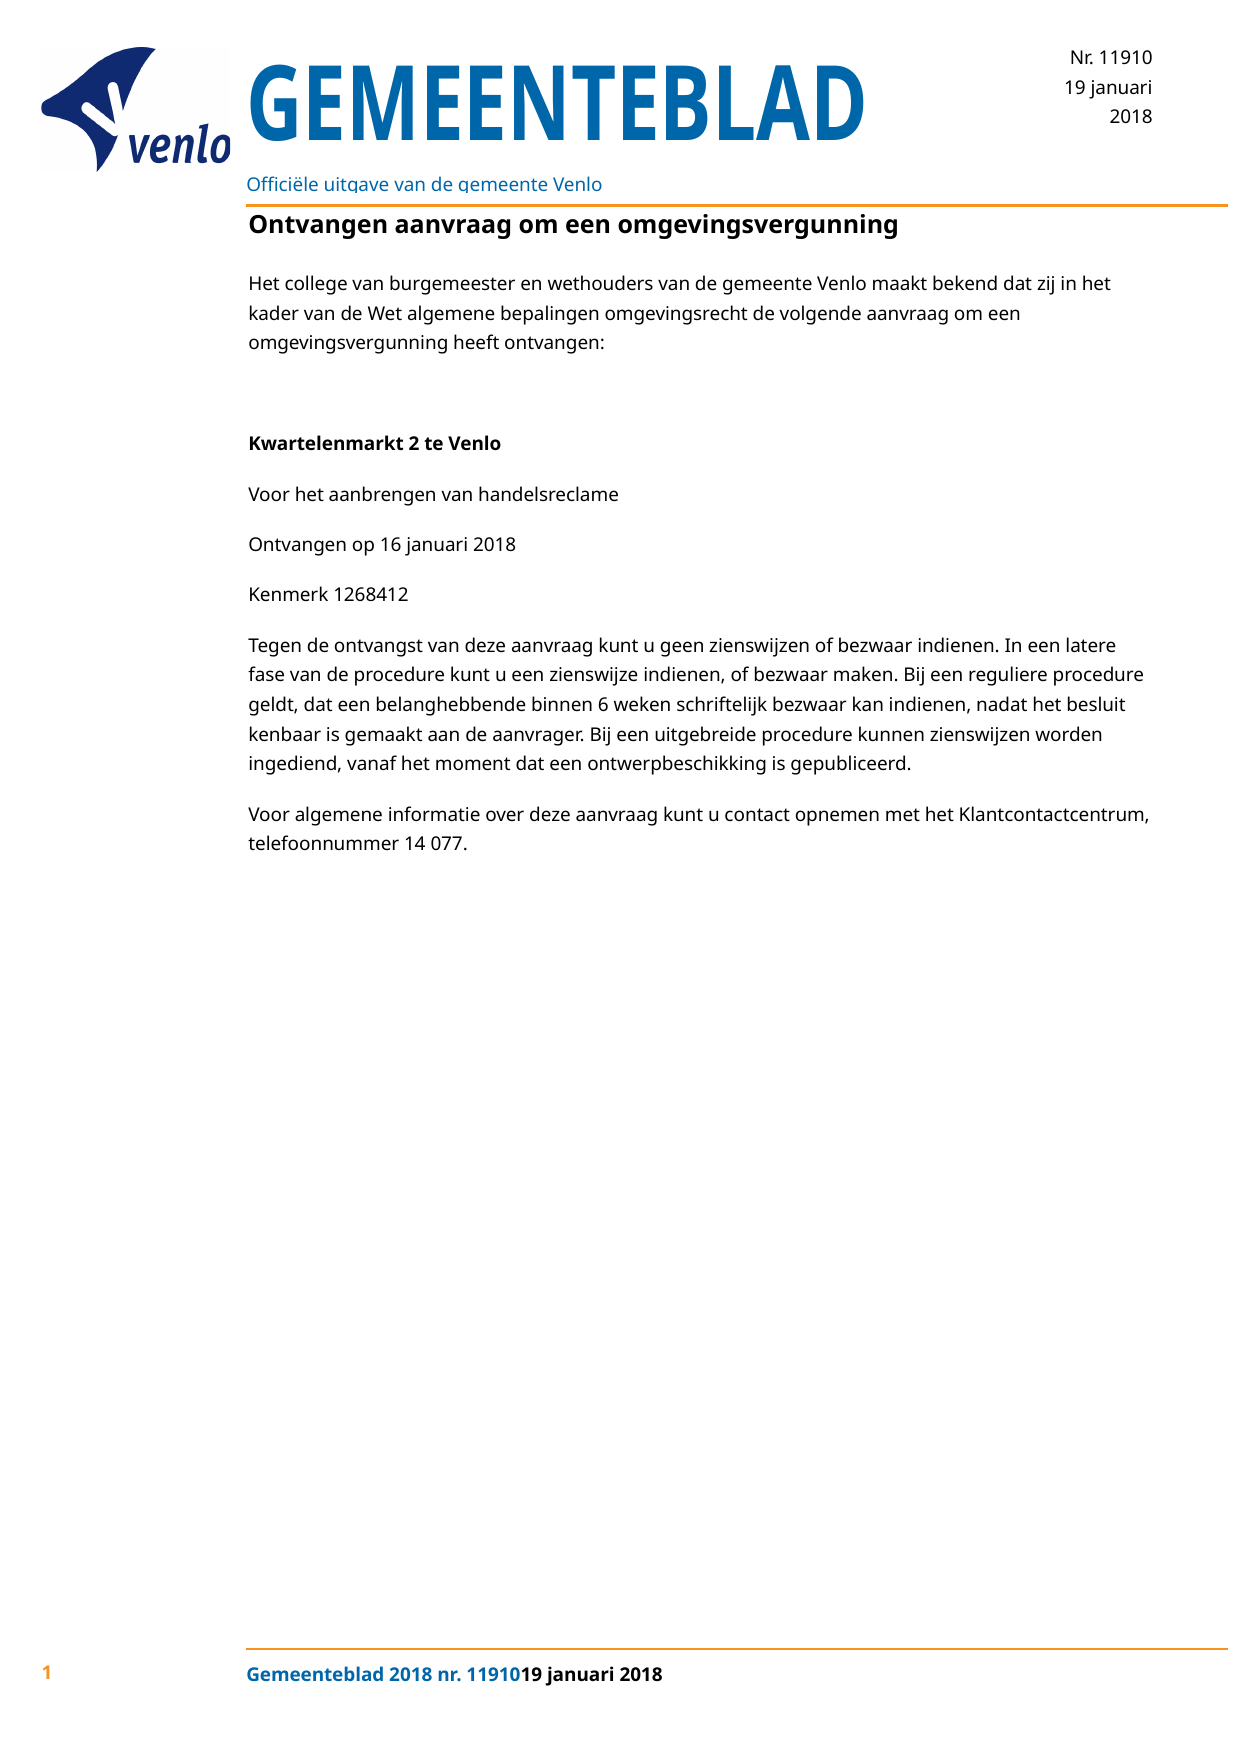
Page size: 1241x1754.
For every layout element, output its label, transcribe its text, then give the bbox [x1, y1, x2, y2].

text Tegen de ontvangst van deze aanvraag kunt u geen zienswijzen of bezwaar indienen. In een latere fase van de procedure kunt u een zienswijze indienen, of bezwaar maken. Bij een reguliere procedure geldt, dat een belanghebbende binnen 6 weken schriftelijk bezwaar kan indienen, nadat het besluit kenbaar is gemaakt aan de aanvrager. Bij een uitgebreide procedure kunnen zienswijzen worden ingediend, vanaf het moment dat een ontwerpbeschikking is gepubliceerd. [248, 632, 1152, 776]
text Kenmerk 1268412 [248, 582, 1152, 607]
text Ontvangen aanvraag om een omgevingsvergunning [248, 207, 1152, 241]
text Voor algemene informatie over deze aanvraag kunt u contact opnemen met het Klantcontactcentrum, telefoonnummer 14 077. [248, 801, 1152, 856]
picture [41, 47, 231, 172]
text Voor het aanbrengen van handelsreclame [248, 481, 1152, 506]
text Ontvangen op 16 januari 2018 [248, 531, 1152, 557]
text Het college van burgemeester en wethouders van de gemeente Venlo maakt bekend dat zij in het kader van de Wet algemene bepalingen omgevingsrecht de volgende aanvraag om een omgevingsvergunning heeft ontvangen: [248, 270, 1152, 355]
text Kwartelenmarkt 2 te Venlo [248, 430, 1152, 456]
